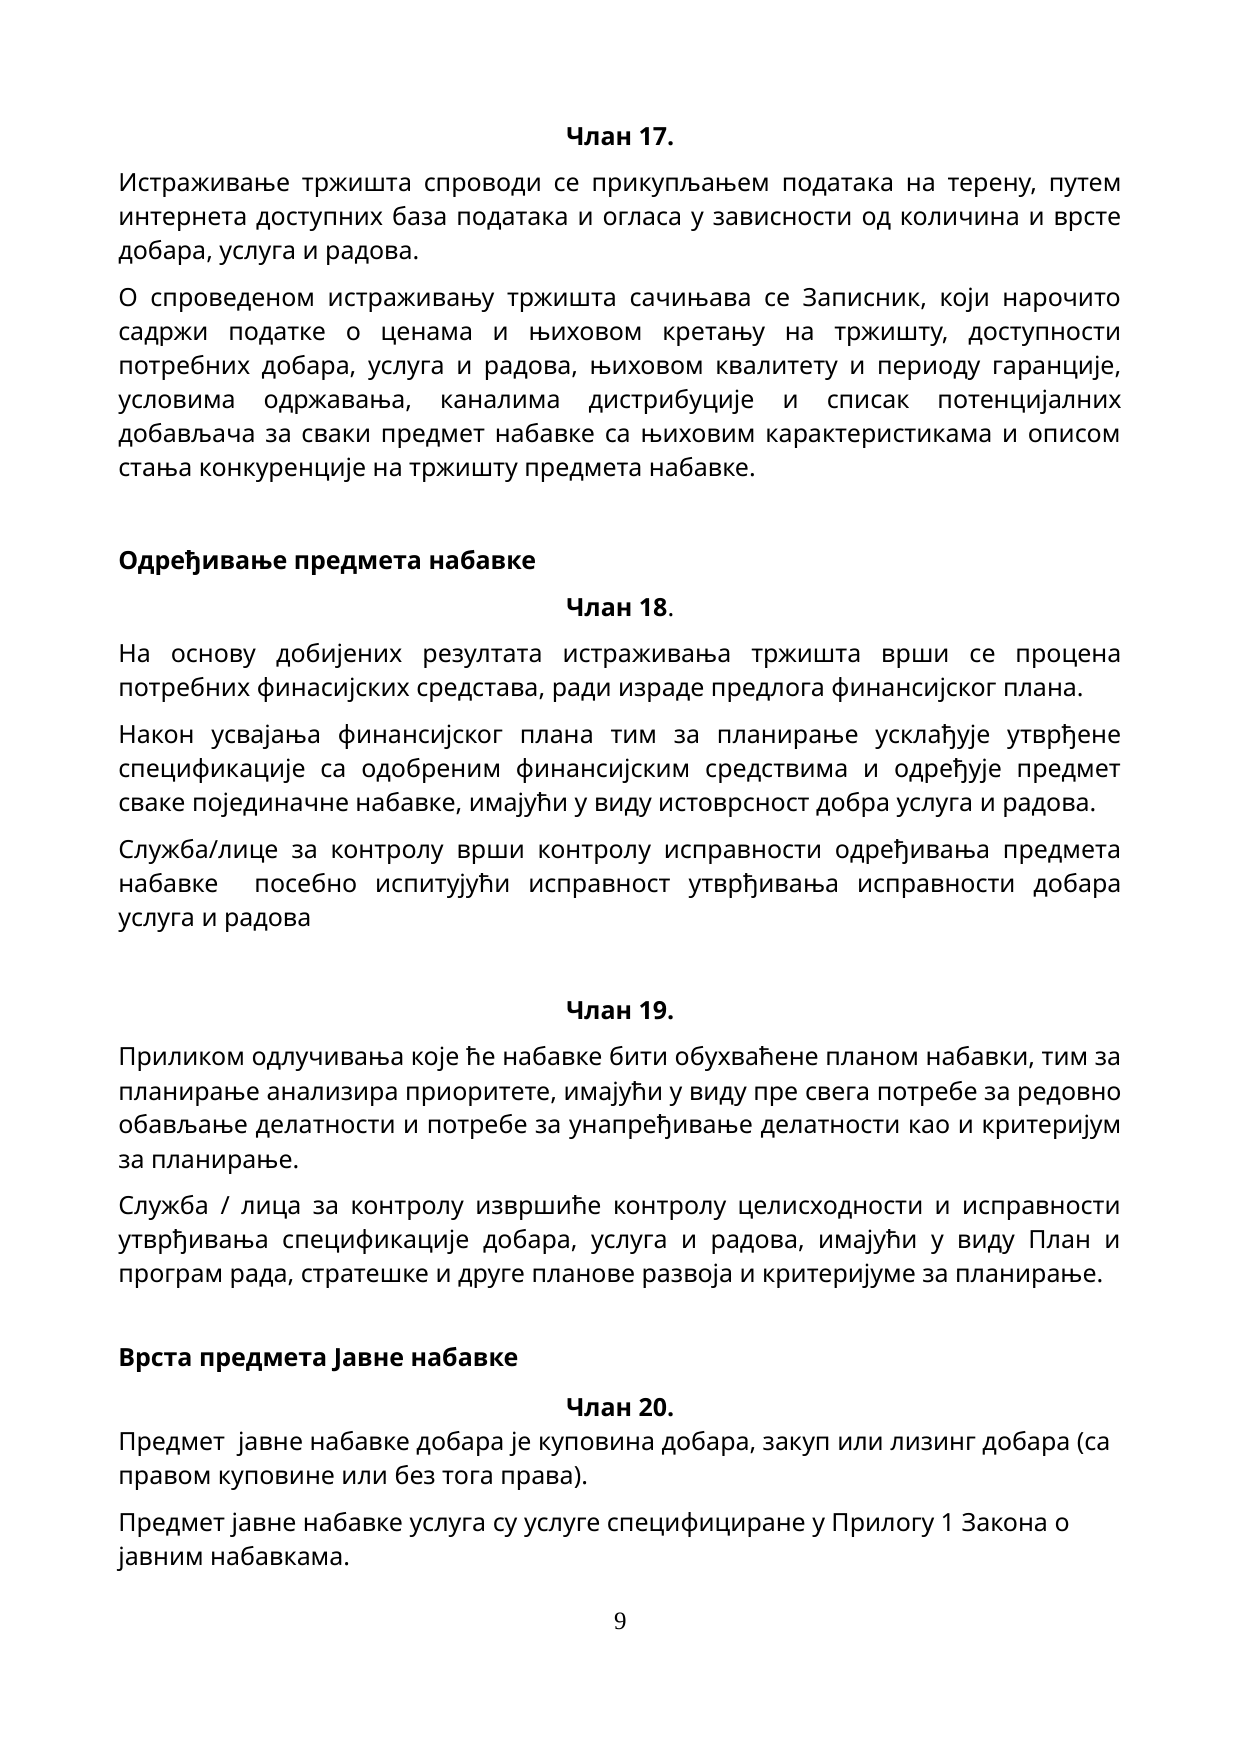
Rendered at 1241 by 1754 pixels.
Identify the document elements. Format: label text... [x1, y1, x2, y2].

text Истраживање тржишта спроводи се прикупљањем података на терену, путем интернета доступних база података и огласа у зависности од количина и врсте добара, услуга и радова. [118, 165, 1122, 267]
text О спроведеном истраживању тржишта сачињава се Записник, који нарочито садржи податке о ценама и њиховом кретању на тржишту, доступности потребних добара, услуга и радова, њиховом квалитету и периоду гаранције, условима одржавања, каналима дистрибуције и списак потенцијалних добављача за сваки предмет набавке са њиховим карактеристикама и описом стања конкуренције на тржишту предмета набавке. [118, 279, 1122, 484]
text Након усвајања финансијског плана тим за планирање усклађује утврђене спецификације са одобреним финансијским средствима и одређује предмет сваке појединачне набавке, имајући у виду истоврсност добра услуга и радова. [118, 717, 1122, 819]
text Предмет јавне набавке услуга су услуге специфициране у Прилогу 1 Закона о јавним набавкама. [118, 1504, 1122, 1572]
text Члан 19. [118, 992, 1122, 1027]
text Предмет јавне набавке добара је куповина добара, закуп или лизинг добара (са правом куповине или без тога права). [118, 1424, 1122, 1492]
text Служба / лица за контролу извршиће контролу целисходности и исправности утврђивања спецификације добара, услуга и радова, имајући у виду План и програм рада, стратешке и друге планове развоја и критеријуме за планирање. [118, 1188, 1122, 1290]
text Врста предмета Јавне набавке [118, 1340, 1122, 1374]
text Члан 18. [118, 589, 1122, 623]
text Одређивање предмета набавке [118, 543, 1122, 577]
text Приликом одлучивања које ће набавке бити обухваћене планом набавки, тим за планирање анализира приоритете, имајући у виду пре свега потребе за редовно обављање делатности и потребе за унапређивање делатности као и критеријум за планирање. [118, 1039, 1122, 1175]
text Служба/лице за контролу врши контролу исправности одређивања предмета набавке посебно испитујући исправност утврђивања исправности добара услуга и радова [118, 831, 1122, 933]
text Члан 20. [118, 1390, 1122, 1424]
text На основу добијених резултата истраживања тржишта врши се процена потребних финасијских средстава, ради израде предлога финансијског плана. [118, 636, 1122, 704]
text Члан 17. [118, 118, 1122, 152]
